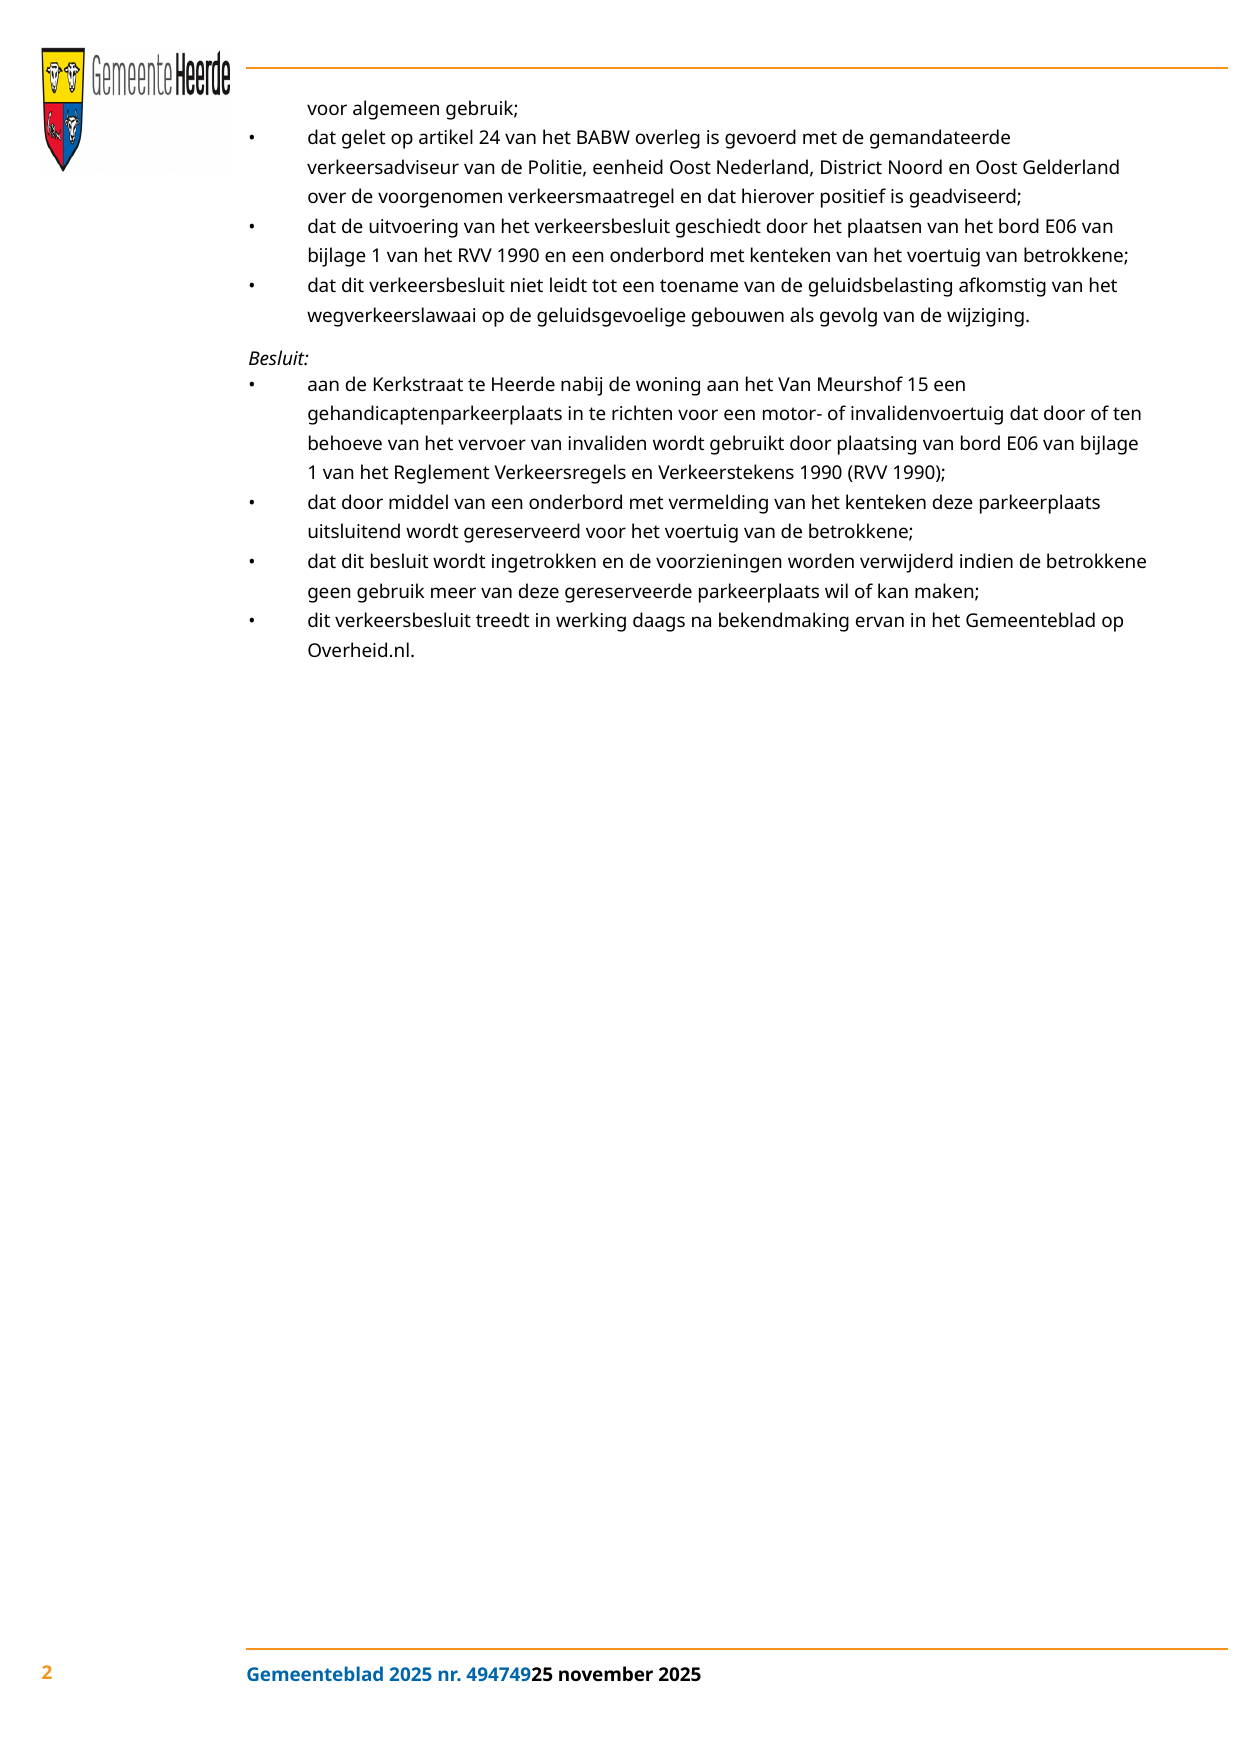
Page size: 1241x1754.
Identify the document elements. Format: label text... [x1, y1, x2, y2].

list dit verkeersbesluit treedt in werking daags na bekendmaking ervan in het Gemeenteblad op Overheid.nl. [248, 607, 1152, 663]
list dat gelet op artikel 24 van het BABW overleg is gevoerd met de gemandateerde verkeersadviseur van de Politie, eenheid Oost Nederland, District Noord en Oost Gelderland over de voorgenomen verkeersmaatregel en dat hierover positief is geadviseerd; [248, 124, 1152, 209]
list voor algemeen gebruik; [248, 95, 1152, 121]
list dat door middel van een onderbord met vermelding van het kenteken deze parkeerplaats uitsluitend wordt gereserveerd voor het voertuig van de betrokkene; [248, 489, 1152, 544]
picture [41, 47, 231, 172]
list aan de Kerkstraat te Heerde nabij de woning aan het Van Meurshof 15 een gehandicaptenparkeerplaats in te richten voor een motor- of invalidenvoertuig dat door of ten behoeve van het vervoer van invaliden wordt gebruikt door plaatsing van bord E06 van bijlage 1 van het Reglement Verkeersregels en Verkeerstekens 1990 (RVV 1990); [248, 371, 1152, 485]
list dat de uitvoering van het verkeersbesluit geschiedt door het plaatsen van het bord E06 van bijlage 1 van het RVV 1990 en een onderbord met kenteken van het voertuig van betrokkene; [248, 213, 1152, 268]
list dat dit verkeersbesluit niet leidt tot een toename van de geluidsbelasting afkomstig van het wegverkeerslawaai op de geluidsgevoelige gebouwen als gevolg van de wijziging. [248, 272, 1152, 328]
list dat dit besluit wordt ingetrokken en de voorzieningen worden verwijderd indien de betrokkene geen gebruik meer van deze gereserveerde parkeerplaats wil of kan maken; [248, 548, 1152, 603]
text Besluit: [248, 345, 1152, 371]
